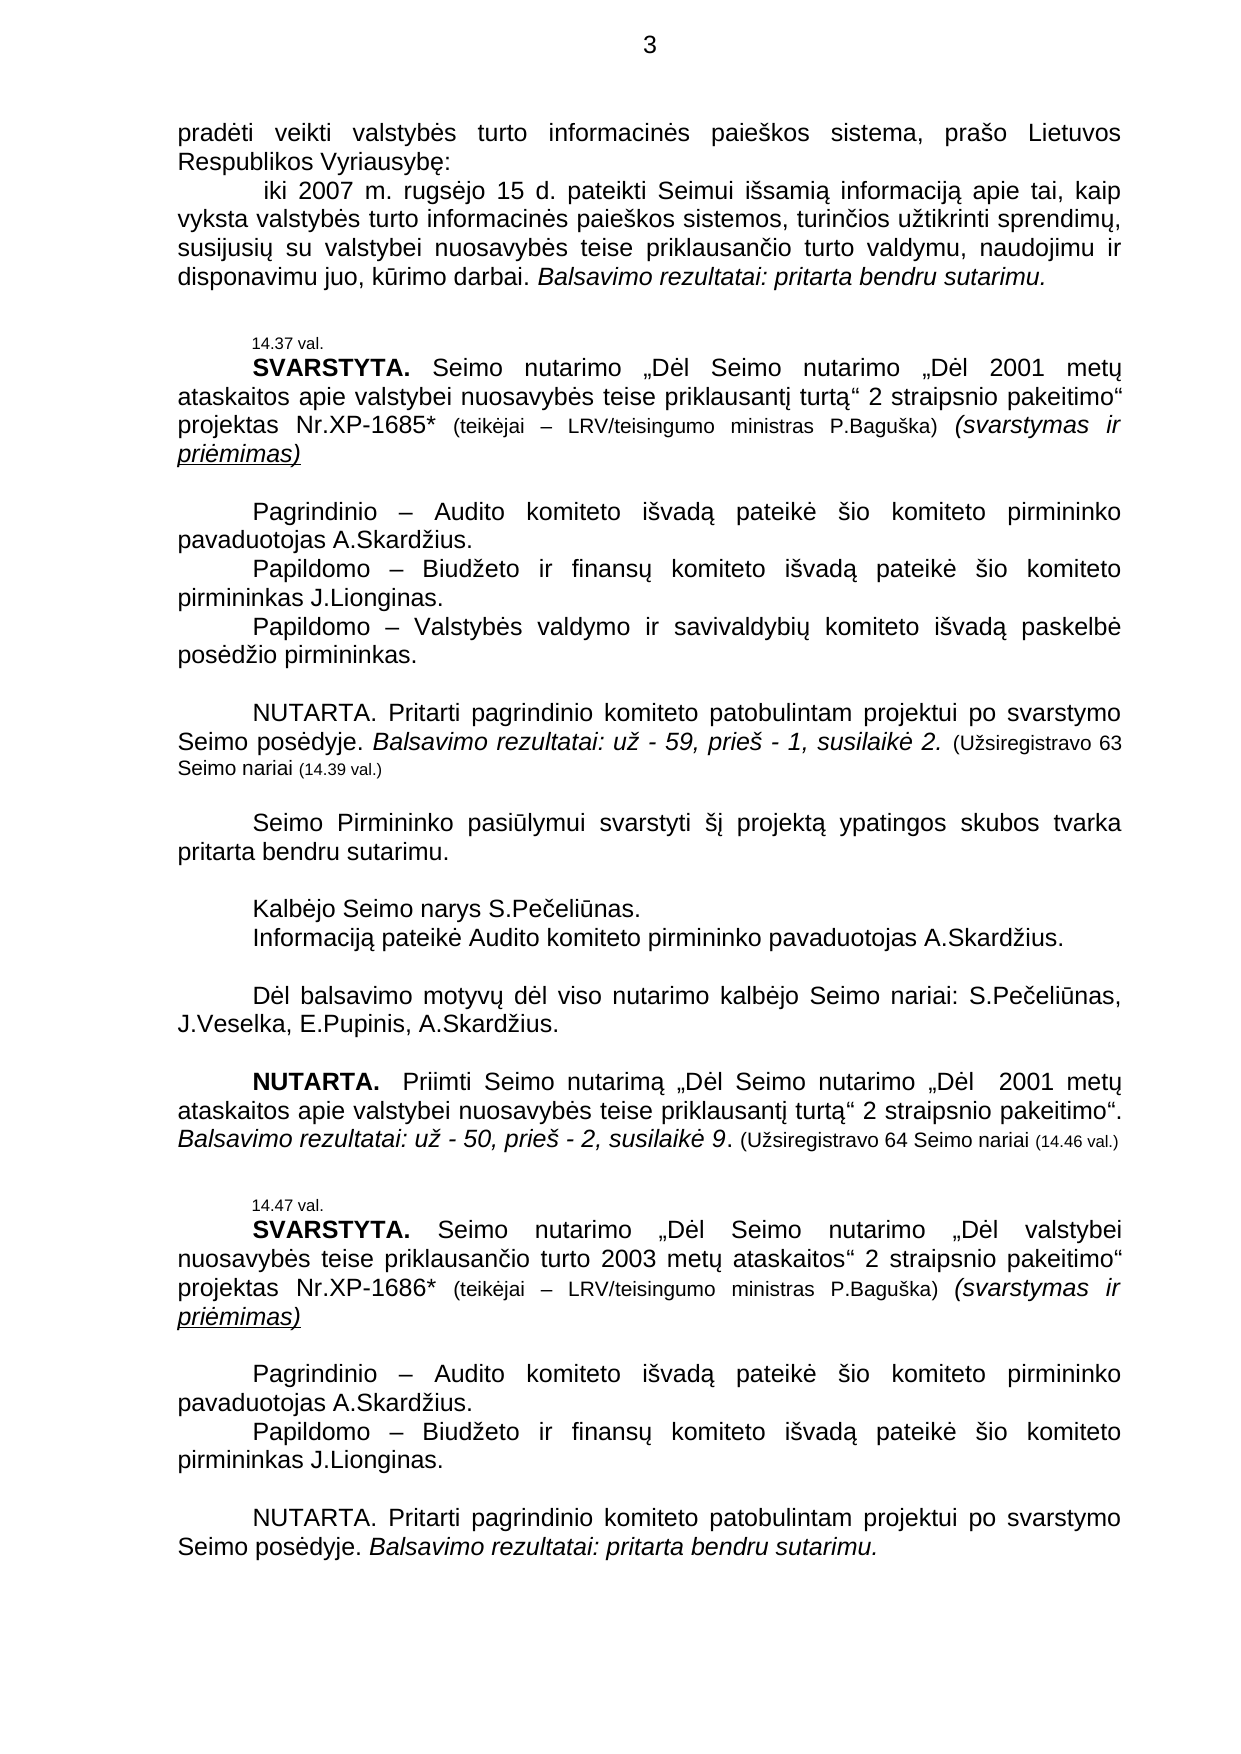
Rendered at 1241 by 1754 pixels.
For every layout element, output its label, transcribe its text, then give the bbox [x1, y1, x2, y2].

text Papildomo – Valstybės valdymo ir savivaldybių komiteto išvadą paskelbė posėdžio pirmininkas. [177, 612, 1122, 669]
text Dėl balsavimo motyvų dėl viso nutarimo kalbėjo Seimo nariai: S.Pečeliūnas, J.Veselka, E.Pupinis, A.Skardžius. [177, 981, 1122, 1038]
text Pagrindinio – Audito komiteto išvadą pateikė šio komiteto pirmininko pavaduotojas A.Skardžius. [177, 1359, 1122, 1417]
text Informaciją pateikė Audito komiteto pirmininko pavaduotojas A.Skardžius. [177, 923, 1122, 952]
text SVARSTYTA. Seimo nutarimo „Dėl Seimo nutarimo „Dėl valstybei nuosavybės teise priklausančio turto 2003 metų ataskaitos“ 2 straipsnio pakeitimo“ projektas Nr.XP-1686* (teikėjai – LRV/teisingumo ministras P.Baguška) (svarstymas ir priėmimas) [177, 1215, 1122, 1330]
text Pagrindinio – Audito komiteto išvadą pateikė šio komiteto pirmininko pavaduotojas A.Skardžius. [177, 497, 1122, 554]
text SVARSTYTA. Seimo nutarimo „Dėl Seimo nutarimo „Dėl 2001 metų ataskaitos apie valstybei nuosavybės teise priklausantį turtą“ 2 straipsnio pakeitimo“ projektas Nr.XP-1685* (teikėjai – LRV/teisingumo ministras P.Baguška) (svarstymas ir priėmimas) [177, 353, 1122, 468]
text NUTARTA. Priimti Seimo nutarimą „Dėl Seimo nutarimo „Dėl 2001 metų ataskaitos apie valstybei nuosavybės teise priklausantį turtą“ 2 straipsnio pakeitimo“. Balsavimo rezultatai: už - 50, prieš - 2, susilaikė 9. (Užsiregistravo 64 Seimo nariai (14.46 val.) [177, 1067, 1122, 1153]
text Kalbėjo Seimo narys S.Pečeliūnas. [177, 894, 1122, 923]
text 14.47 val. [177, 1196, 1122, 1215]
text Papildomo – Biudžeto ir finansų komiteto išvadą pateikė šio komiteto pirmininkas J.Lionginas. [177, 554, 1122, 612]
text NUTARTA. Pritarti pagrindinio komiteto patobulintam projektui po svarstymo Seimo posėdyje. Balsavimo rezultatai: pritarta bendru sutarimu. [177, 1503, 1122, 1560]
text 14.37 val. [177, 334, 1122, 353]
text pradėti veikti valstybės turto informacinės paieškos sistema, prašo Lietuvos Respublikos Vyriausybę: [177, 118, 1122, 176]
text Seimo Pirmininko pasiūlymui svarstyti šį projektą ypatingos skubos tvarka pritarta bendru sutarimu. [177, 808, 1122, 866]
text iki 2007 m. rugsėjo 15 d. pateikti Seimui išsamią informaciją apie tai, kaip vyksta valstybės turto informacinės paieškos sistemos, turinčios užtikrinti sprendimų, susijusių su valstybei nuosavybės teise priklausančio turto valdymu, naudojimu ir disponavimu juo, kūrimo darbai. Balsavimo rezultatai: pritarta bendru sutarimu. [177, 176, 1122, 291]
text Papildomo – Biudžeto ir finansų komiteto išvadą pateikė šio komiteto pirmininkas J.Lionginas. [177, 1417, 1122, 1474]
text NUTARTA. Pritarti pagrindinio komiteto patobulintam projektui po svarstymo Seimo posėdyje. Balsavimo rezultatai: už - 59, prieš - 1, susilaikė 2. (Užsiregistravo 63 Seimo nariai (14.39 val.) [177, 698, 1122, 779]
